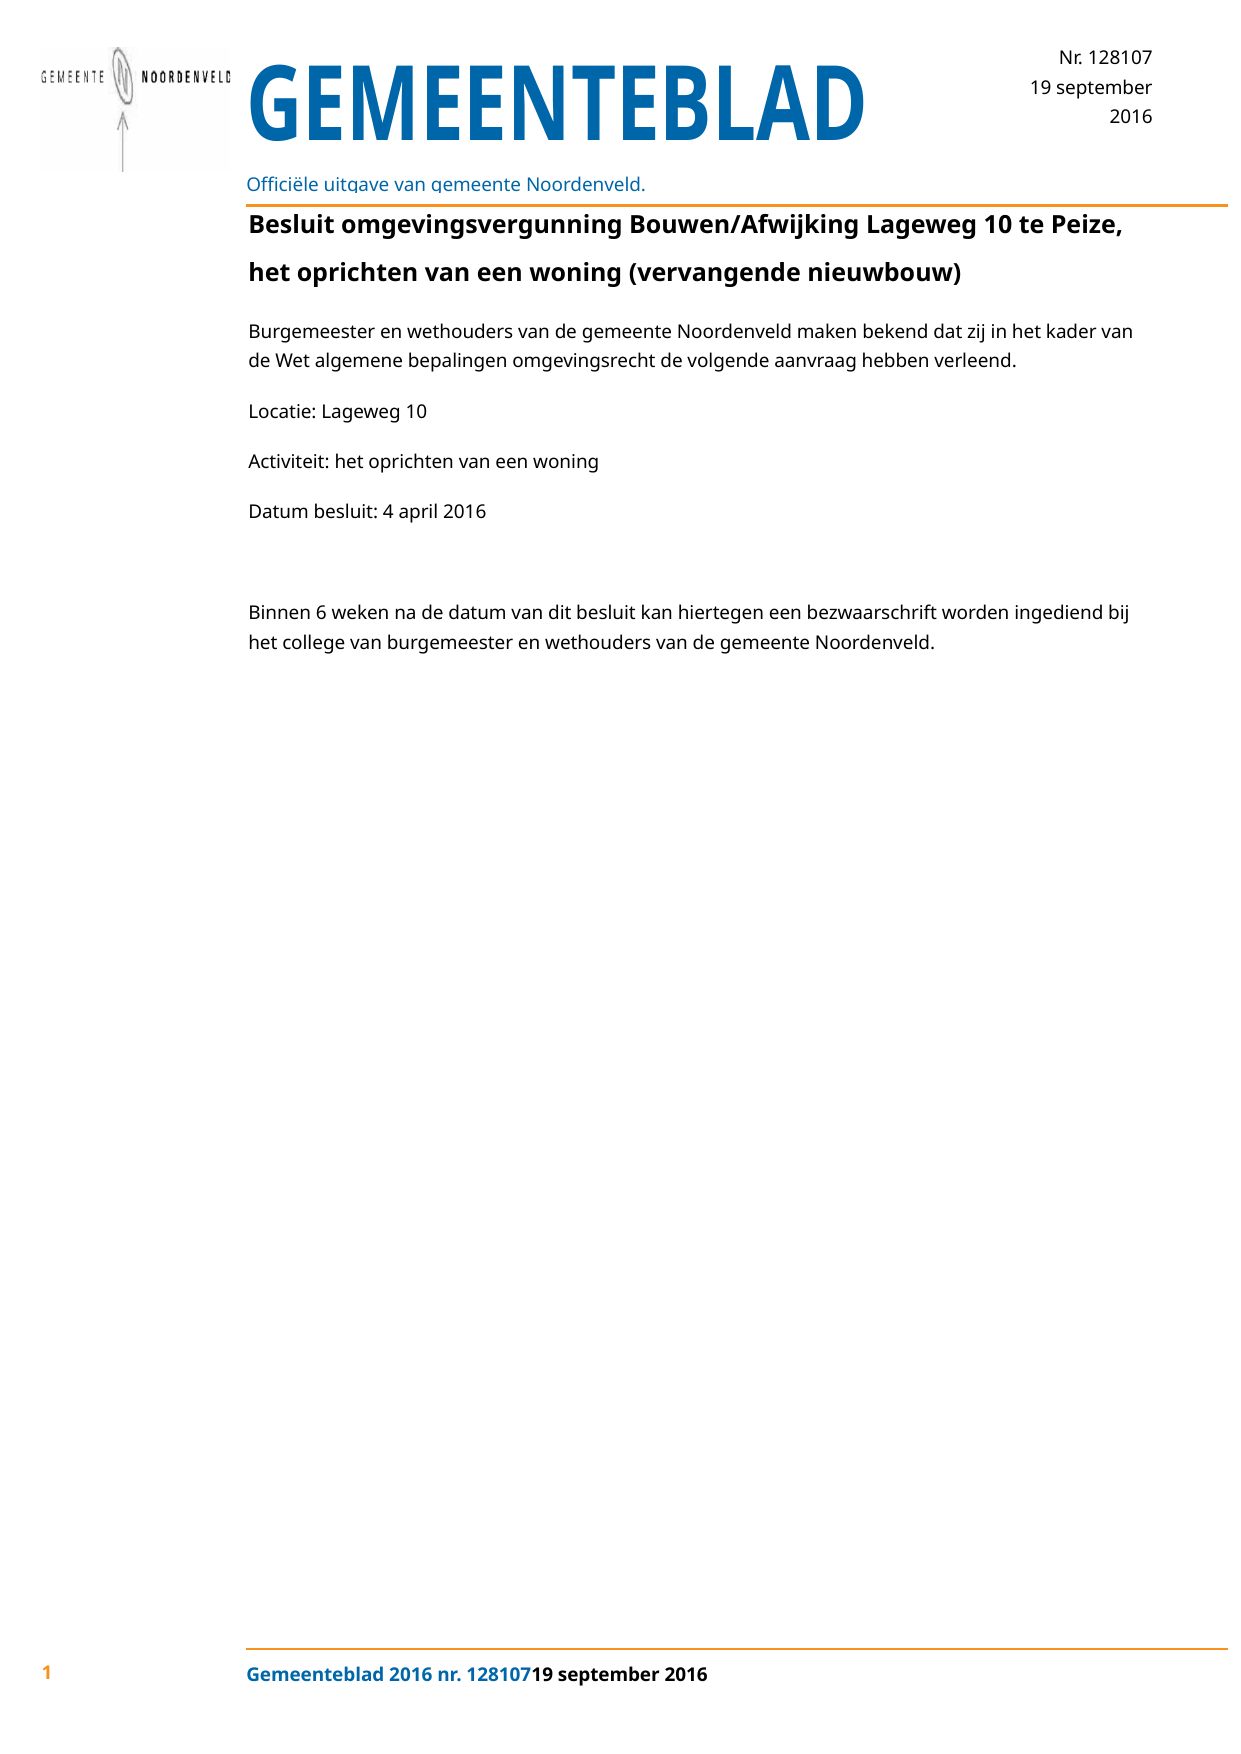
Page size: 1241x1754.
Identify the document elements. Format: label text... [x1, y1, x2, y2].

text Locatie: Lageweg 10 [248, 398, 1152, 424]
text Binnen 6 weken na de datum van dit besluit kan hiertegen een bezwaarschrift worden ingediend bij het college van burgemeester en wethouders van de gemeente Noordenveld. [248, 599, 1152, 655]
text Datum besluit: 4 april 2016 [248, 499, 1152, 524]
text Burgemeester en wethouders van de gemeente Noordenveld maken bekend dat zij in het kader van de Wet algemene bepalingen omgevingsrecht de volgende aanvraag hebben verleend. [248, 318, 1152, 373]
picture [41, 47, 231, 172]
text Activiteit: het oprichten van een woning [248, 448, 1152, 474]
text Besluit omgevingsvergunning Bouwen/Afwijking Lageweg 10 te Peize, het oprichten van een woning (vervangende nieuwbouw) [248, 207, 1152, 288]
